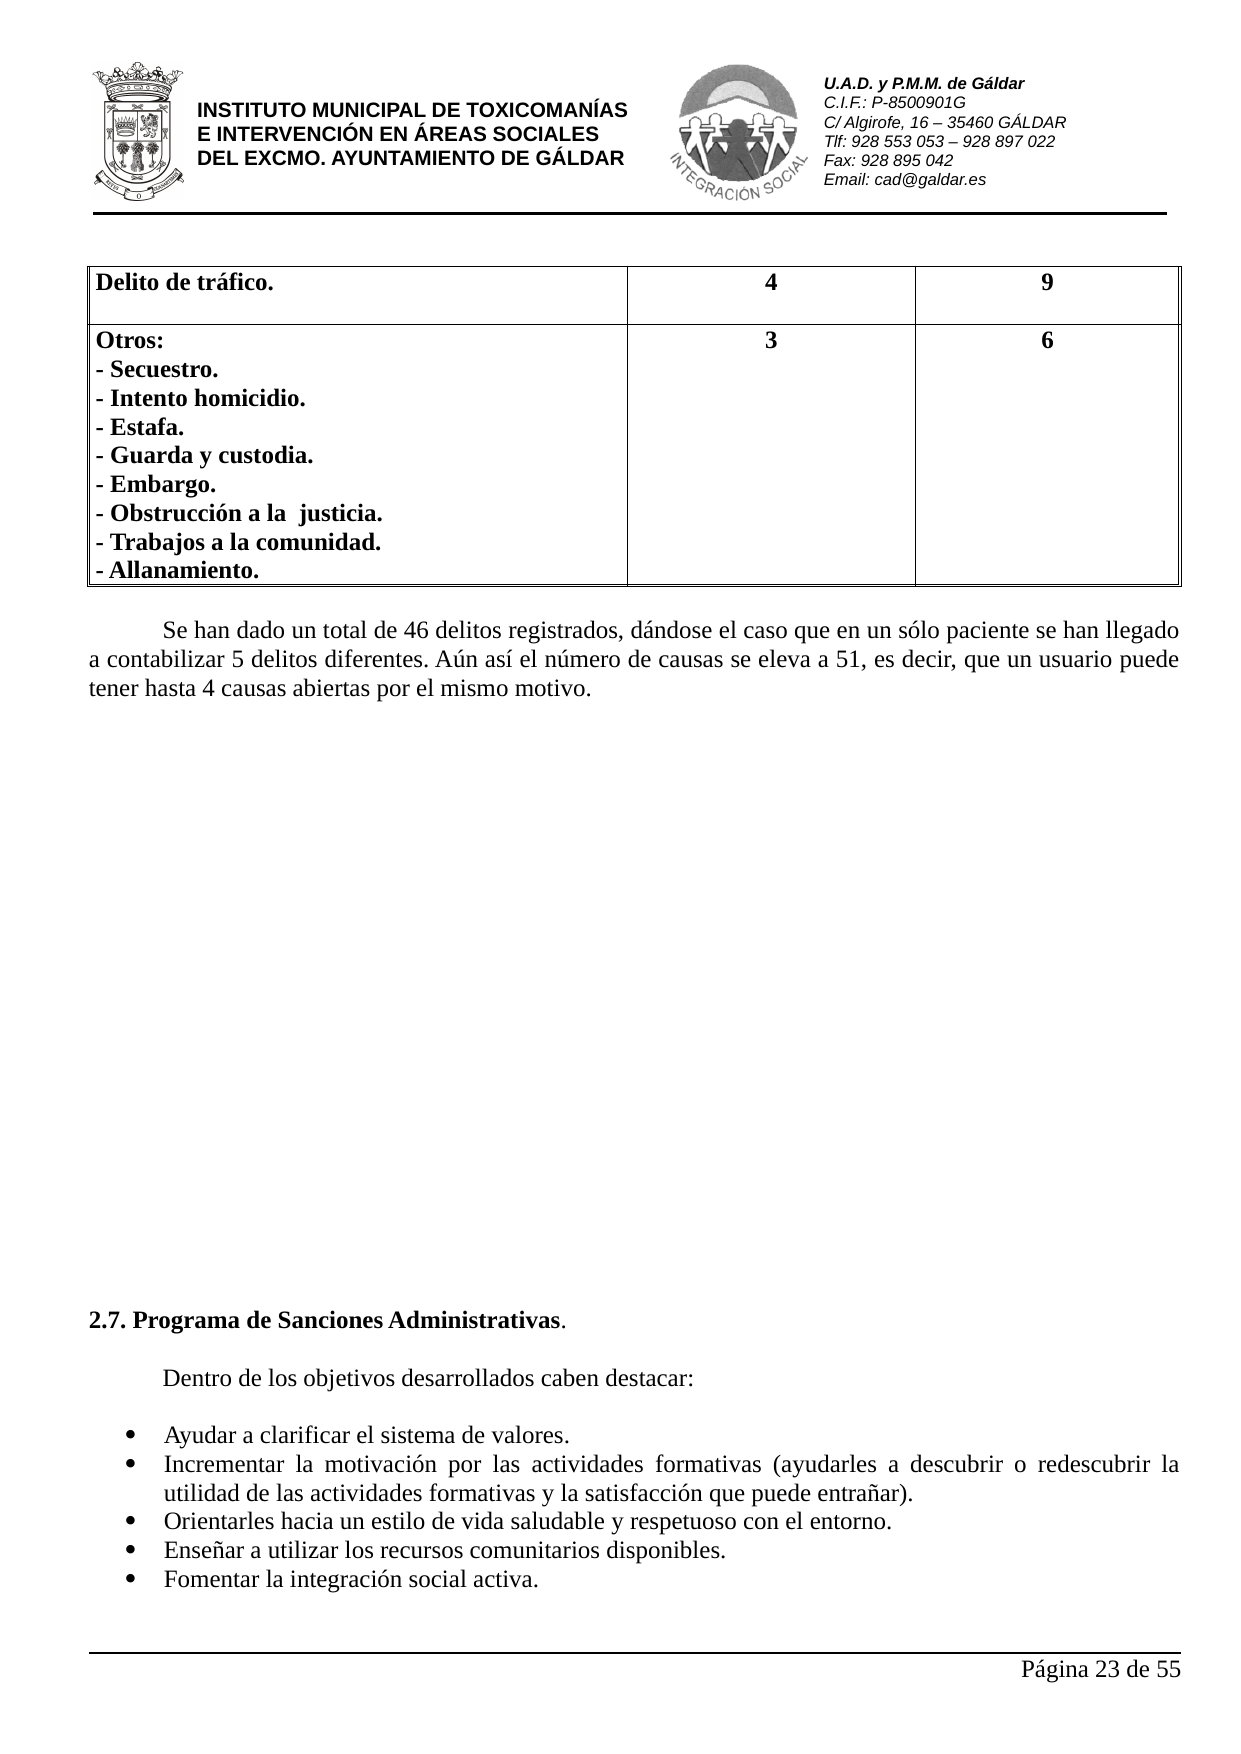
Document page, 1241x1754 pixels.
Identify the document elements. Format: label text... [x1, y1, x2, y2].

text Se han dado un total de 46 delitos registrados, dándose el caso que en un sólo paciente se han llegado a contabilizar 5 delitos diferentes. Aún así el número de causas se eleva a 51, es decir, que un usuario puede tener hasta 4 causas abiertas por el mismo motivo. [88, 615, 1181, 701]
list Enseñar a utilizar los recursos comunitarios disponibles. [126, 1535, 1181, 1564]
table_cell 4 [628, 267, 915, 324]
list Orientarles hacia un estilo de vida saludable y respetuoso con el entorno. [126, 1506, 1181, 1535]
list Fomentar la integración social activa. [126, 1564, 1181, 1593]
text Dentro de los objetivos desarrollados caben destacar: [88, 1363, 1181, 1391]
table_cell 3 [628, 325, 915, 584]
picture [92, 62, 184, 201]
table_cell Otros: - Secuestro. - Intento homicidio. - Estafa. - Guarda y custodia. - Embargo. - Obstrucción a la justicia. - Trabajos a la comunidad. - Allanamiento. [90, 325, 627, 584]
list Ayudar a clarificar el sistema de valores. [126, 1420, 1181, 1449]
table_cell Delito de tráfico. [90, 267, 627, 324]
table_cell 9 [916, 267, 1178, 324]
text 2.7. Programa de Sanciones Administrativas. [88, 1305, 1181, 1334]
table_cell 6 [916, 325, 1178, 584]
list Incrementar la motivación por las actividades formativas (ayudarles a descubrir o redescubrir la utilidad de las actividades formativas y la satisfacción que puede entrañar). [126, 1449, 1181, 1506]
